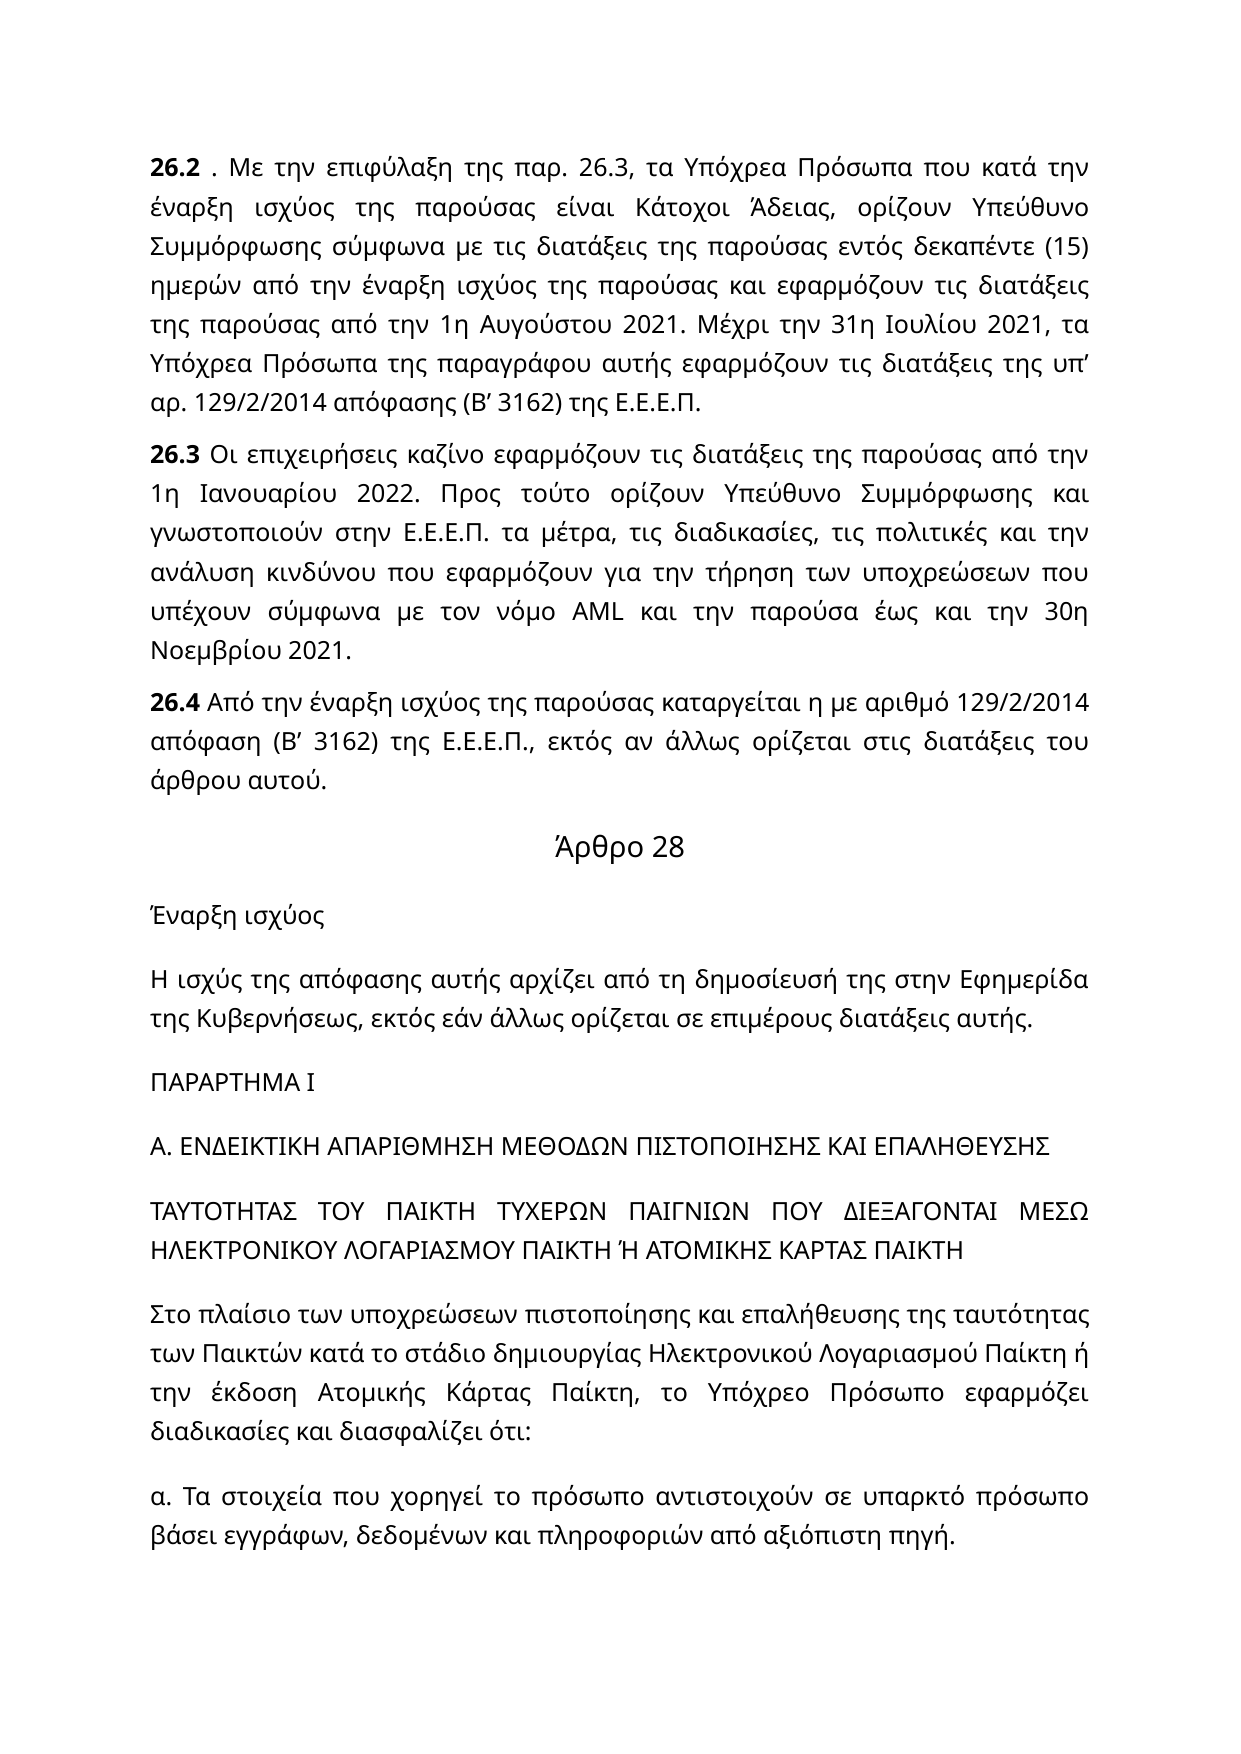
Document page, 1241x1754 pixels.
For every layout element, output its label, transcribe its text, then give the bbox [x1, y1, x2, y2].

text 26.2 . Με την επιφύλαξη της παρ. 26.3, τα Υπόχρεα Πρόσωπα που κατά την έναρξη ισχύος της παρούσας είναι Κάτοχοι Άδειας, ορίζουν Υπεύθυνο Συμμόρφωσης σύμφωνα με τις διατάξεις της παρούσας εντός δεκαπέντε (15) ημερών από την έναρξη ισχύος της παρούσας και εφαρμόζουν τις διατάξεις της παρούσας από την 1η Αυγούστου 2021. Μέχρι την 31η Ιουλίου 2021, τα Υπόχρεα Πρόσωπα της παραγράφου αυτής εφαρμόζουν τις διατάξεις της υπ’ αρ. 129/2/2014 απόφασης (Β’ 3162) της Ε.Ε.Ε.Π. [150, 150, 1090, 419]
text Στο πλαίσιο των υποχρεώσεων πιστοποίησης και επαλήθευσης της ταυτότητας των Παικτών κατά το στάδιο δημιουργίας Ηλεκτρονικού Λογαριασμού Παίκτη ή την έκδοση Ατομικής Κάρτας Παίκτη, το Υπόχρεο Πρόσωπο εφαρμόζει διαδικασίες και διασφαλίζει ότι: [150, 1296, 1090, 1448]
text α. Τα στοιχεία που χορηγεί το πρόσωπο αντιστοιχούν σε υπαρκτό πρόσωπο βάσει εγγράφων, δεδομένων και πληροφοριών από αξιόπιστη πηγή. [150, 1478, 1090, 1551]
text Έναρξη ισχύος [150, 897, 1090, 931]
text 26.3 Οι επιχειρήσεις καζίνο εφαρμόζουν τις διατάξεις της παρούσας από την 1η Ιανουαρίου 2022. Προς τούτο ορίζουν Υπεύθυνο Συμμόρφωσης και γνωστοποιούν στην Ε.Ε.Ε.Π. τα μέτρα, τις διαδικασίες, τις πολιτικές και την ανάλυση κινδύνου που εφαρμόζουν για την τήρηση των υποχρεώσεων που υπέχουν σύμφωνα με τον νόμο AML και την παρούσα έως και την 30η Νοεμβρίου 2021. [150, 437, 1090, 667]
text Η ισχύς της απόφασης αυτής αρχίζει από τη δημοσίευσή της στην Εφημερίδα της Κυβερνήσεως, εκτός εάν άλλως ορίζεται σε επιμέρους διατάξεις αυτής. [150, 961, 1090, 1035]
text ΤΑΥΤΟΤΗΤΑΣ ΤΟΥ ΠΑΙΚΤΗ ΤΥΧΕΡΩΝ ΠΑΙΓΝΙΩΝ ΠΟΥ ΔΙΕΞΑΓΟΝΤΑΙ ΜΕΣΩ ΗΛΕΚΤΡΟΝΙΚΟΥ ΛΟΓΑΡΙΑΣΜΟΥ ΠΑΙΚΤΗ Ή ΑΤΟΜΙΚΗΣ ΚΑΡΤΑΣ ΠΑΙΚΤΗ [150, 1193, 1090, 1266]
subtitle Άρθρο 28 [150, 827, 1090, 866]
text ΠΑΡΑΡΤΗΜΑ Ι [150, 1065, 1090, 1099]
text 26.4 Από την έναρξη ισχύος της παρούσας καταργείται η με αριθμό 129/2/2014 απόφαση (Β’ 3162) της Ε.Ε.Ε.Π., εκτός αν άλλως ορίζεται στις διατάξεις του άρθρου αυτού. [150, 684, 1090, 797]
text Α. ΕΝΔΕΙΚΤΙΚΗ ΑΠΑΡΙΘΜΗΣΗ ΜΕΘΟΔΩΝ ΠΙΣΤΟΠΟΙΗΣΗΣ ΚΑΙ ΕΠΑΛΗΘΕΥΣΗΣ [150, 1129, 1090, 1163]
